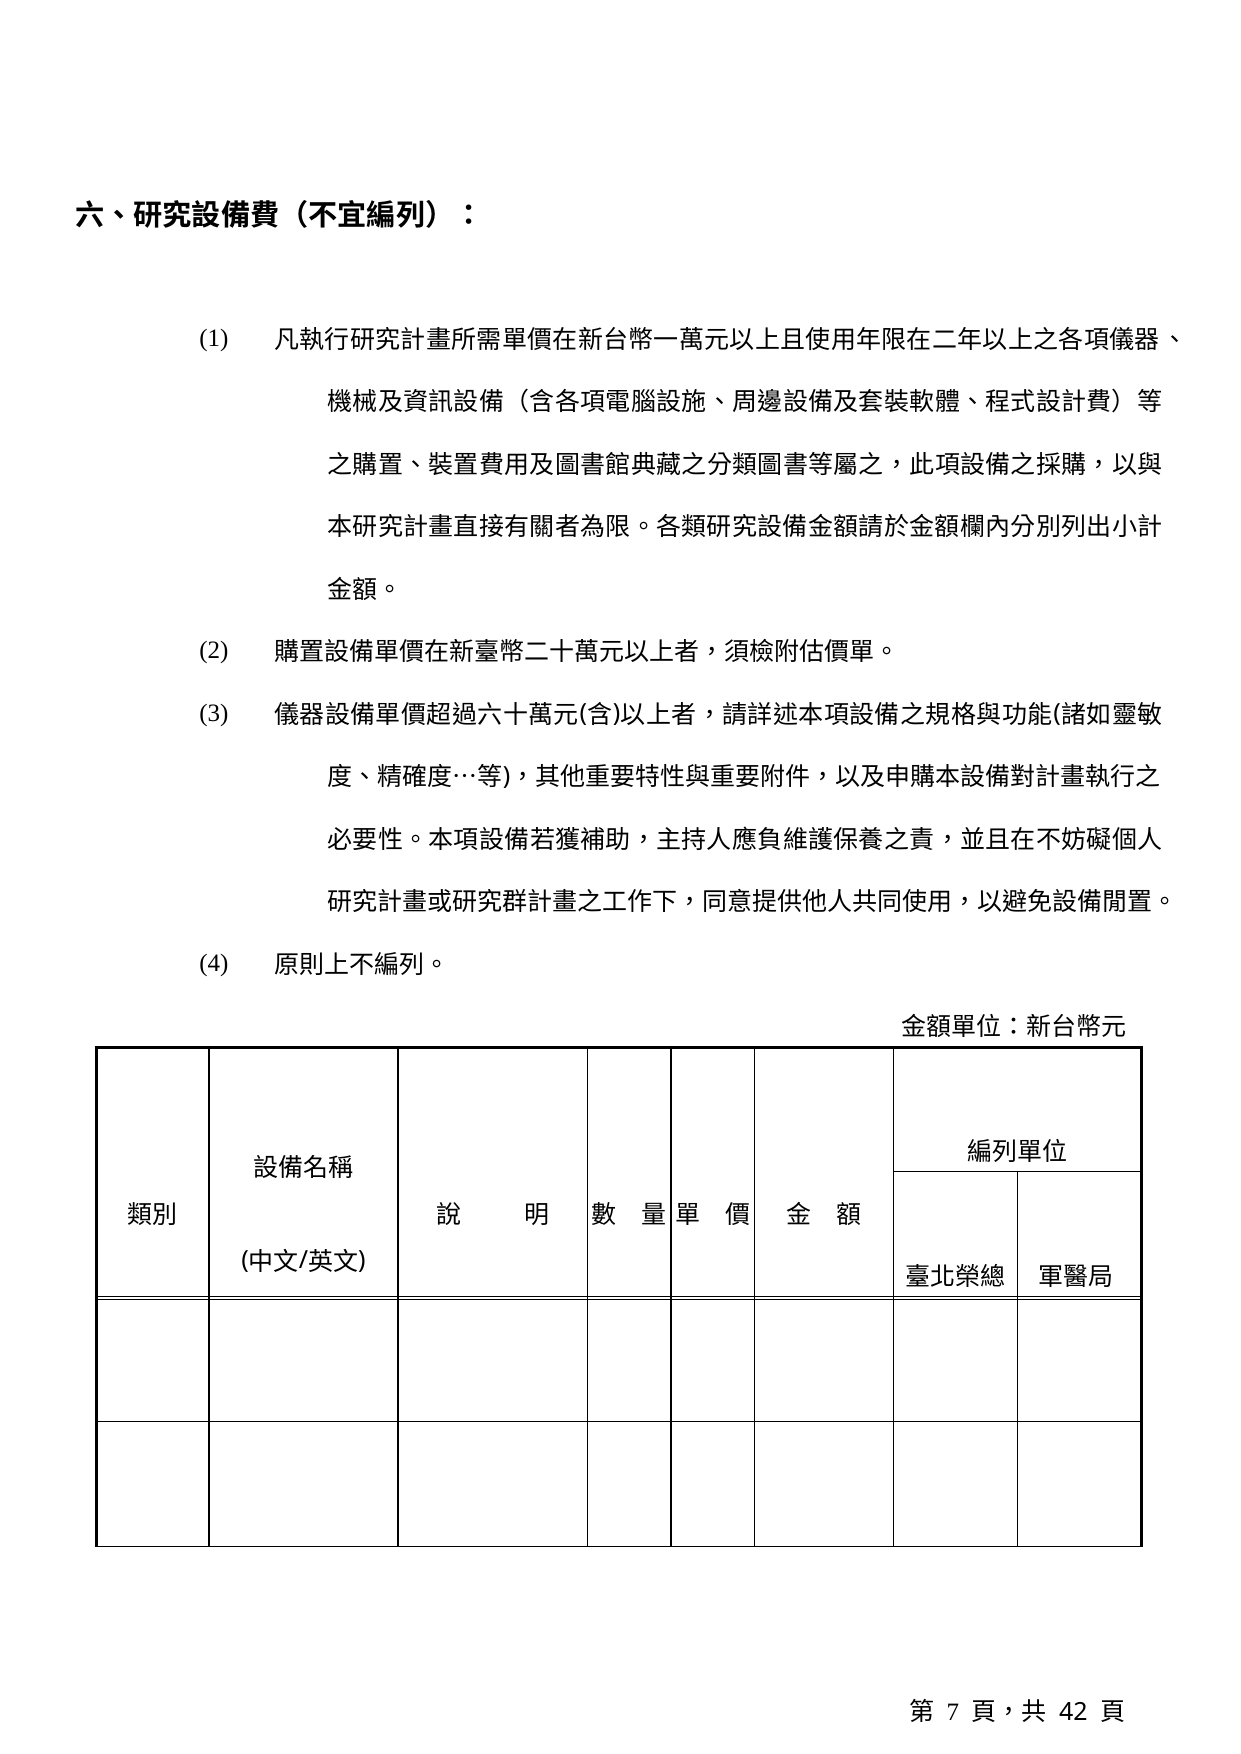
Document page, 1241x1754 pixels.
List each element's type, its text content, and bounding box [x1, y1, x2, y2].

table_cell [672, 1422, 754, 1546]
list 儀器設備單價超過六十萬元(含)以上者，請詳述本項設備之規格與功能(諸如靈敏度、精確度…等)，其他重要特性與重要附件，以及申購本設備對計畫執行之必要性。本項設備若獲補助，主持人應負維護保養之責，並且在不妨礙個人研究計畫或研究群計畫之工作下，同意提供他人共同使用，以避免設備閒置。 [199, 671, 1162, 921]
table_header 數 量 [588, 1049, 670, 1296]
text 金額單位：新台幣元 [0, 983, 1126, 1046]
table_cell [894, 1300, 1017, 1421]
table_cell 軍醫局 [1018, 1172, 1140, 1296]
table_header 說 明 [399, 1049, 587, 1296]
table_cell [672, 1300, 754, 1421]
table_header 金 額 [755, 1049, 893, 1296]
table_cell [755, 1422, 893, 1546]
table_cell [588, 1422, 670, 1546]
table_cell [755, 1300, 893, 1421]
table_header 單 價 [672, 1049, 754, 1296]
list 購置設備單價在新臺幣二十萬元以上者，須檢附估價單。 [199, 608, 1162, 671]
table_cell 臺北榮總 [894, 1172, 1017, 1296]
list 凡執行研究計畫所需單價在新台幣一萬元以上且使用年限在二年以上之各項儀器、機械及資訊設備（含各項電腦設施、周邊設備及套裝軟體、程式設計費）等之購置、裝置費用及圖書館典藏之分類圖書等屬之，此項設備之採購，以與本研究計畫直接有關者為限。各類研究設備金額請於金額欄內分別列出小計金額。 [199, 296, 1162, 608]
list 原則上不編列。 [199, 921, 1162, 983]
table_cell [98, 1300, 208, 1421]
table_cell [399, 1300, 587, 1421]
text 六、研究設備費（不宜編列）： [75, 171, 1162, 233]
table_cell [399, 1422, 587, 1546]
table_cell [98, 1422, 208, 1546]
table_cell [210, 1300, 397, 1421]
table_header 編列單位 [894, 1049, 1140, 1171]
table_cell [1018, 1422, 1140, 1546]
table_header 類別 [98, 1049, 208, 1296]
table_cell [588, 1300, 670, 1421]
table_cell [1018, 1300, 1140, 1421]
table_header 設備名稱 (中文/英文) [210, 1049, 397, 1296]
table_cell [894, 1422, 1017, 1546]
table_cell [210, 1422, 397, 1546]
